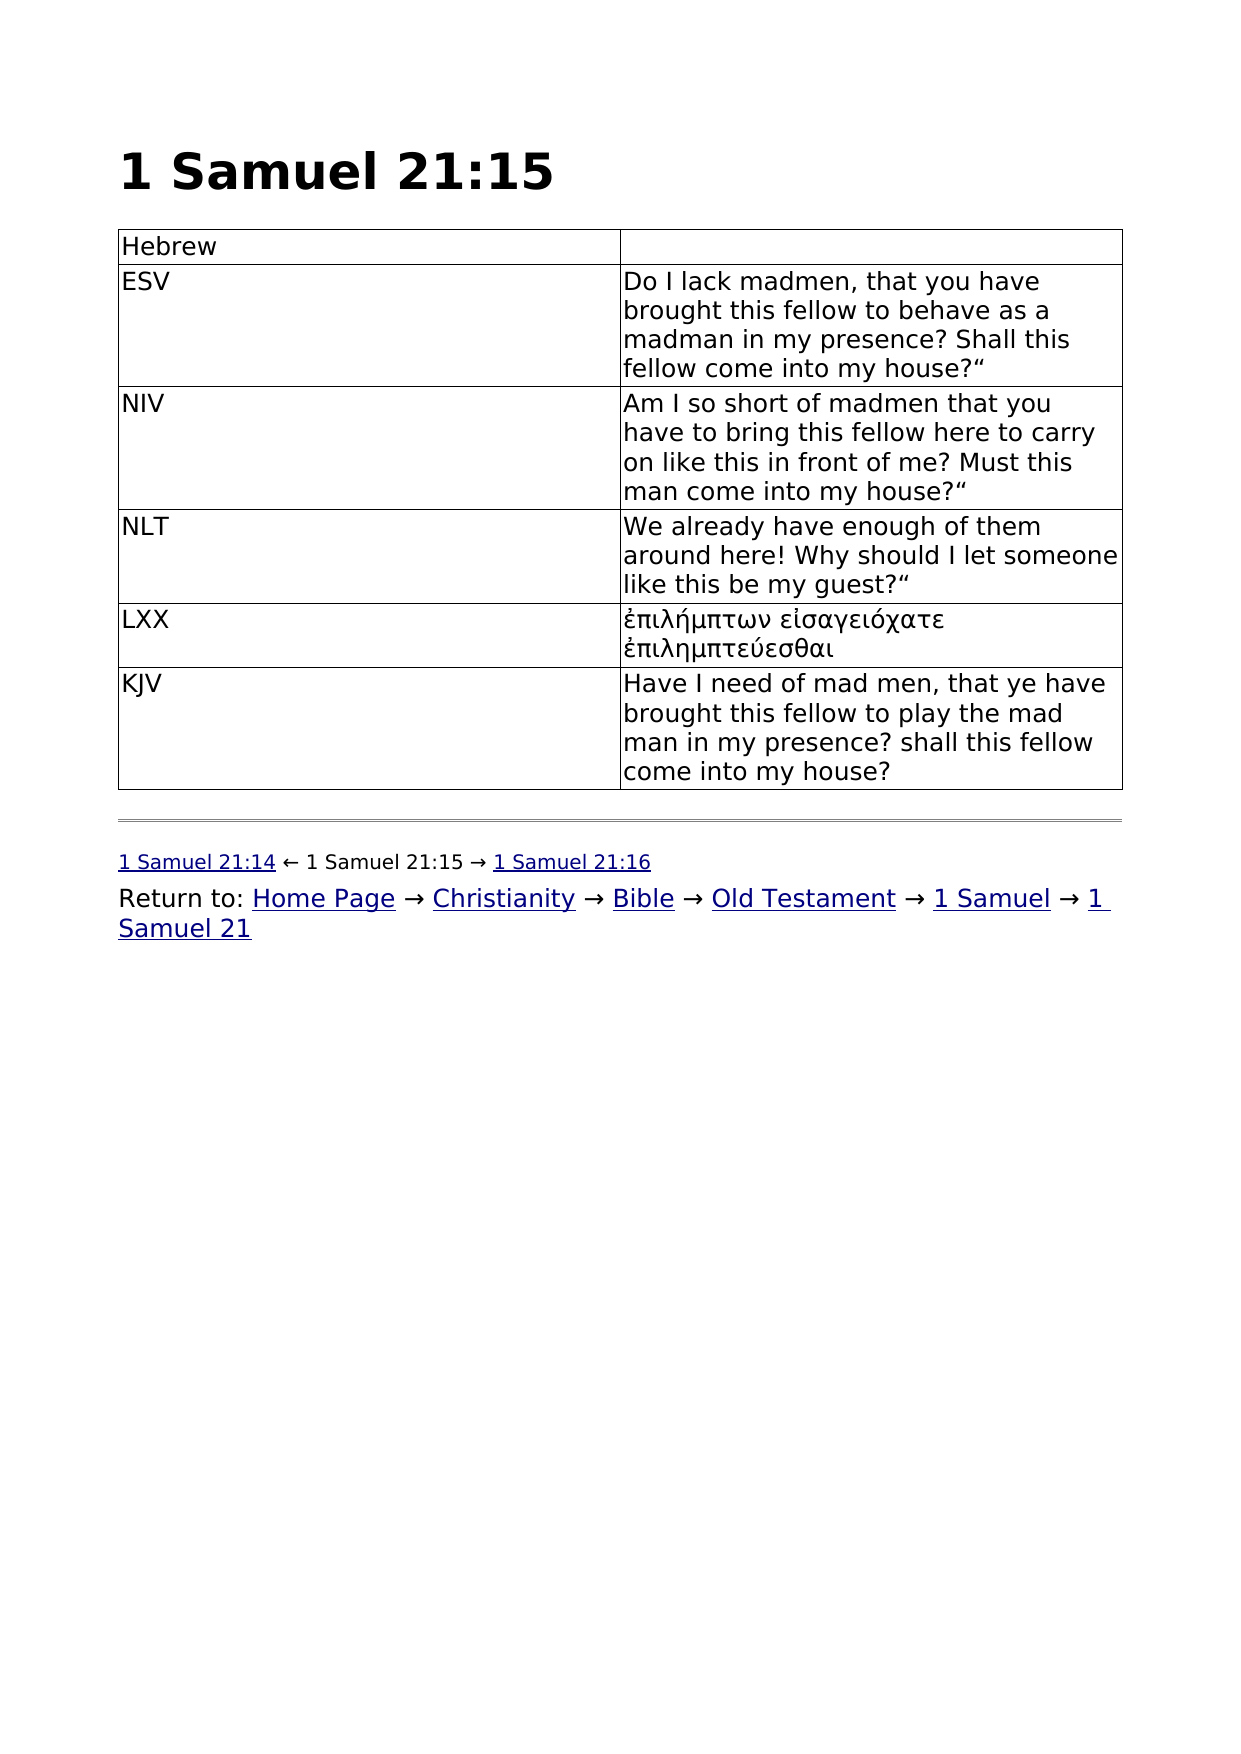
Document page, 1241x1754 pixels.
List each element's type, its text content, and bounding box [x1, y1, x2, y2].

table_cell NLT [119, 510, 620, 602]
table_header [621, 230, 1122, 264]
table_cell Have I need of mad men, that ye have brought this fellow to play the mad man in my presence? shall this fellow come into my house? [621, 668, 1122, 789]
table_cell Am I so short of madmen that you have to bring this fellow here to carry on like this in front of me? Must this man come into my house?“ [621, 387, 1122, 509]
table_cell LXX [119, 604, 620, 667]
subtitle 1 Samuel 21:15 [118, 143, 1122, 201]
table_cell Do I lack madmen, that you have brought this fellow to behave as a madman in my presence? Shall this fellow come into my house?“ [621, 265, 1122, 386]
table_cell KJV [119, 668, 620, 789]
text Return to: Home Page → Christianity → Bible → Old Testament → 1 Samuel → 1 Samuel 21 [118, 884, 1122, 943]
table_cell ESV [119, 265, 620, 386]
table_cell ἐπιλήμπτων εἰσαγειόχατε ἐπιλημπτεύεσθαι [621, 604, 1122, 667]
table_header Hebrew [119, 230, 620, 264]
text 1 Samuel 21:14 ← 1 Samuel 21:15 → 1 Samuel 21:16 [118, 851, 1122, 884]
table_cell NIV [119, 387, 620, 509]
table_cell We already have enough of them around here! Why should I let someone like this be my guest?“ [621, 510, 1122, 602]
